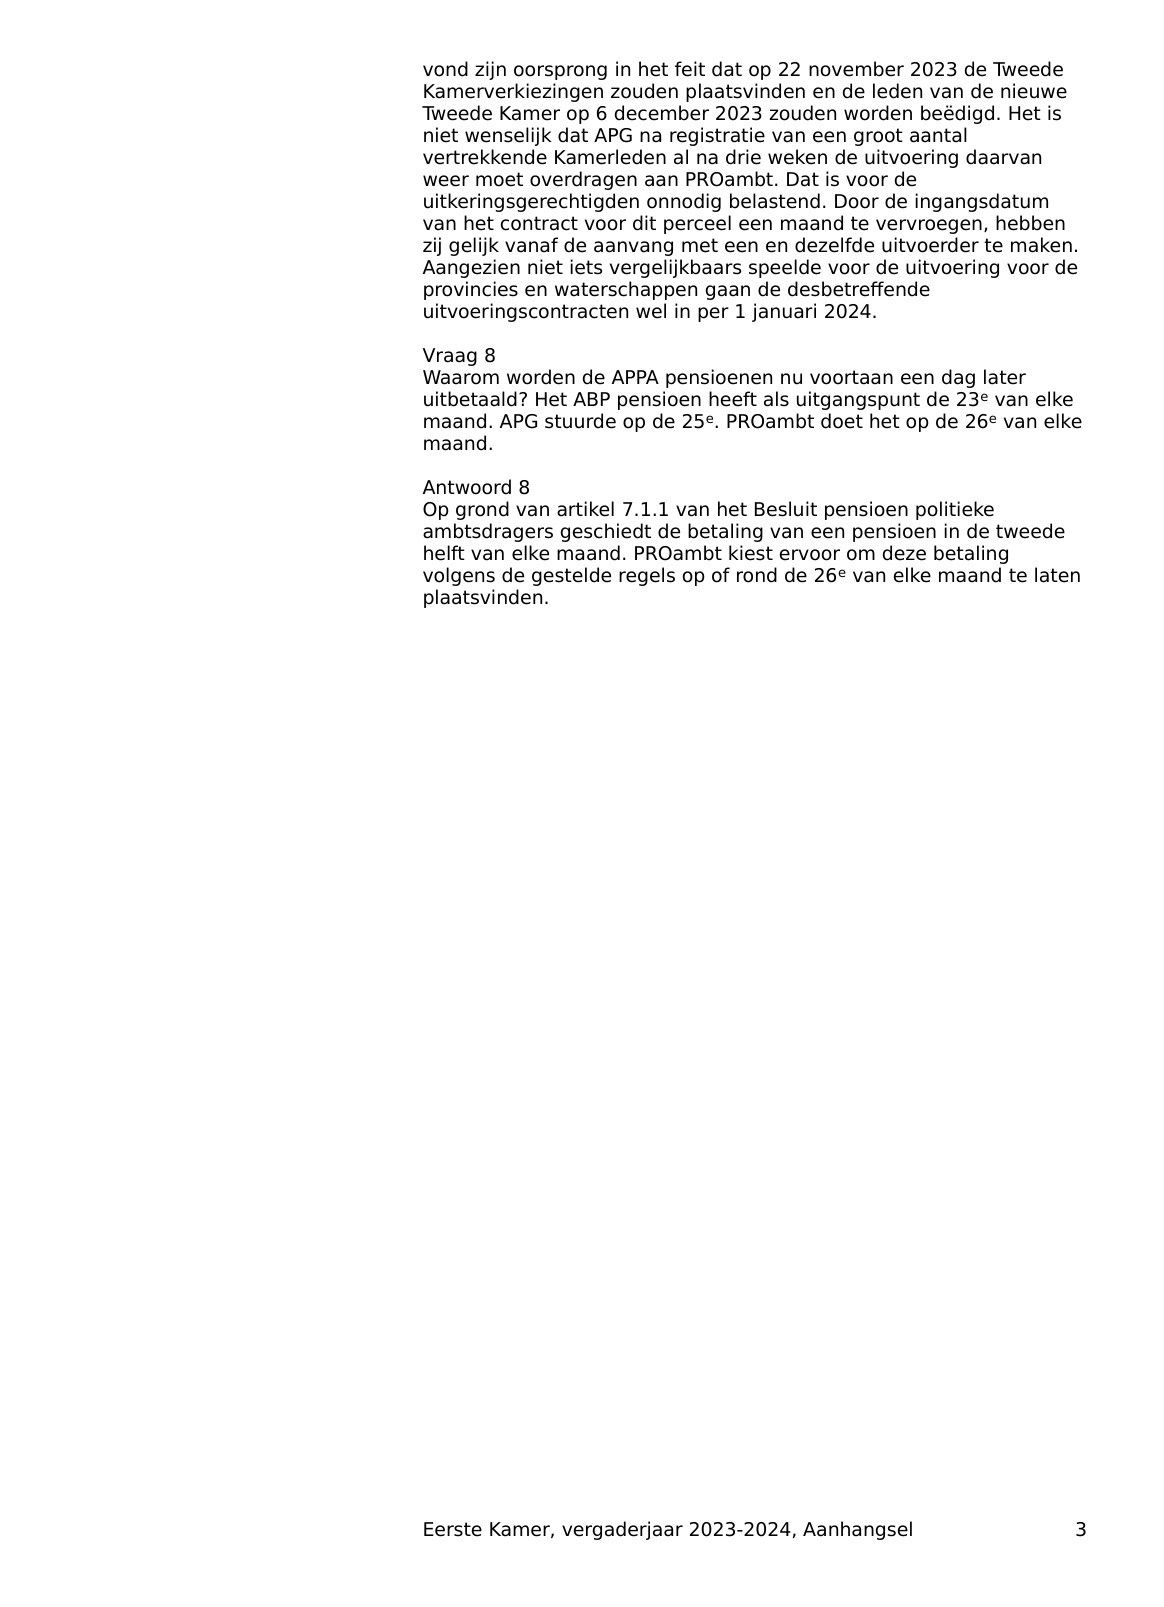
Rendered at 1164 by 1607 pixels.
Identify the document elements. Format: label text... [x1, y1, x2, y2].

text Op grond van artikel 7.1.1 van het Besluit pensioen politieke ambtsdragers geschiedt de betaling van een pensioen in de tweede helft van elke maand. PROambt kiest ervoor om deze betaling volgens de gestelde regels op of rond de 26e van elke maand te laten plaatsvinden. [422, 499, 1087, 609]
text Antwoord 8 [422, 477, 1087, 499]
text Waarom worden de APPA pensioenen nu voortaan een dag later uitbetaald? Het ABP pensioen heeft als uitgangspunt de 23e van elke maand. APG stuurde op de 25e. PROambt doet het op de 26e van elke maand. [422, 367, 1087, 455]
text Vraag 8 [422, 345, 1087, 367]
text vond zijn oorsprong in het feit dat op 22 november 2023 de Tweede Kamerverkiezingen zouden plaatsvinden en de leden van de nieuwe Tweede Kamer op 6 december 2023 zouden worden beëdigd. Het is niet wenselijk dat APG na registratie van een groot aantal vertrekkende Kamerleden al na drie weken de uitvoering daarvan weer moet overdragen aan PROambt. Dat is voor de uitkeringsgerechtigden onnodig belastend. Door de ingangsdatum van het contract voor dit perceel een maand te vervroegen, hebben zij gelijk vanaf de aanvang met een en dezelfde uitvoerder te maken. Aangezien niet iets vergelijkbaars speelde voor de uitvoering voor de provincies en waterschappen gaan de desbetreffende uitvoeringscontracten wel in per 1 januari 2024. [422, 59, 1087, 323]
